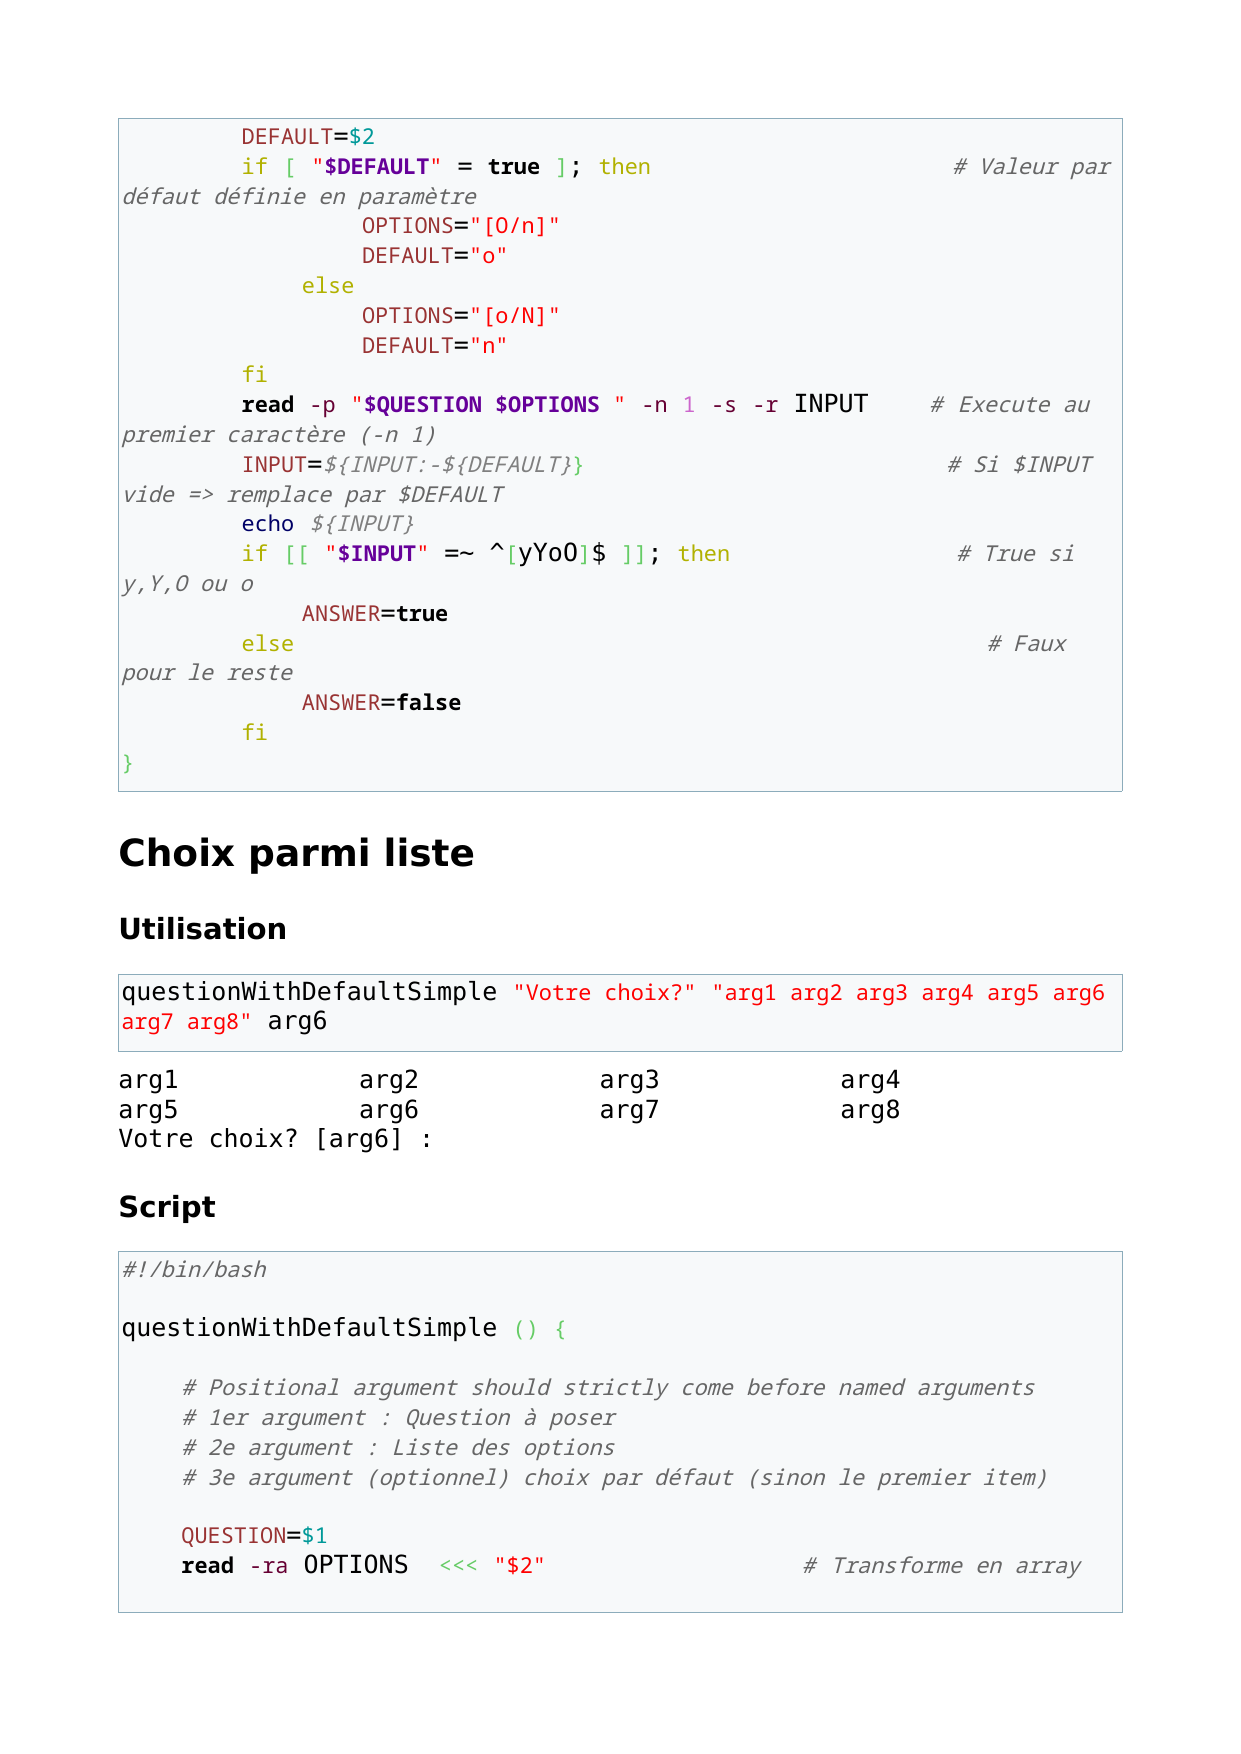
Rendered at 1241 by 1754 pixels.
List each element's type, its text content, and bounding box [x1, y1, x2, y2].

table_header #!/bin/bash questionWithDefaultSimple () { # Positional argument should strictly come before named arguments # 1er argument : Question à poser # 2e argument : Liste des options # 3e argument (optionnel) choix par défaut (sinon le premier item) QUESTION=$1 read -ra OPTIONS <<< "$2" # Transforme en array [119, 1252, 1122, 1612]
subtitle Script [118, 1190, 1122, 1224]
text arg1 arg2 arg3 arg4 arg5 arg6 arg7 arg8 Votre choix? [arg6] : [118, 1066, 1122, 1153]
table_header DEFAULT=$2 if [ "$DEFAULT" = true ]; then # Valeur par défaut définie en paramètre OPTIONS="[O/n]" DEFAULT="o" else OPTIONS="[o/N]" DEFAULT="n" fi read -p "$QUESTION $OPTIONS " -n 1 -s -r INPUT # Execute au premier caractère (-n 1) INPUT=${INPUT:-${DEFAULT}} # Si $INPUT vide => remplace par $DEFAULT echo ${INPUT} if [[ "$INPUT" =~ ^[yYoO]$ ]]; then # True si y,Y,O ou o ANSWER=true else # Faux pour le reste ANSWER=false fi } [119, 119, 1122, 791]
table_header questionWithDefaultSimple "Votre choix?" "arg1 arg2 arg3 arg4 arg5 arg6 arg7 arg8" arg6 [119, 975, 1122, 1051]
subtitle Utilisation [118, 912, 1122, 946]
subtitle Choix parmi liste [118, 831, 1122, 875]
